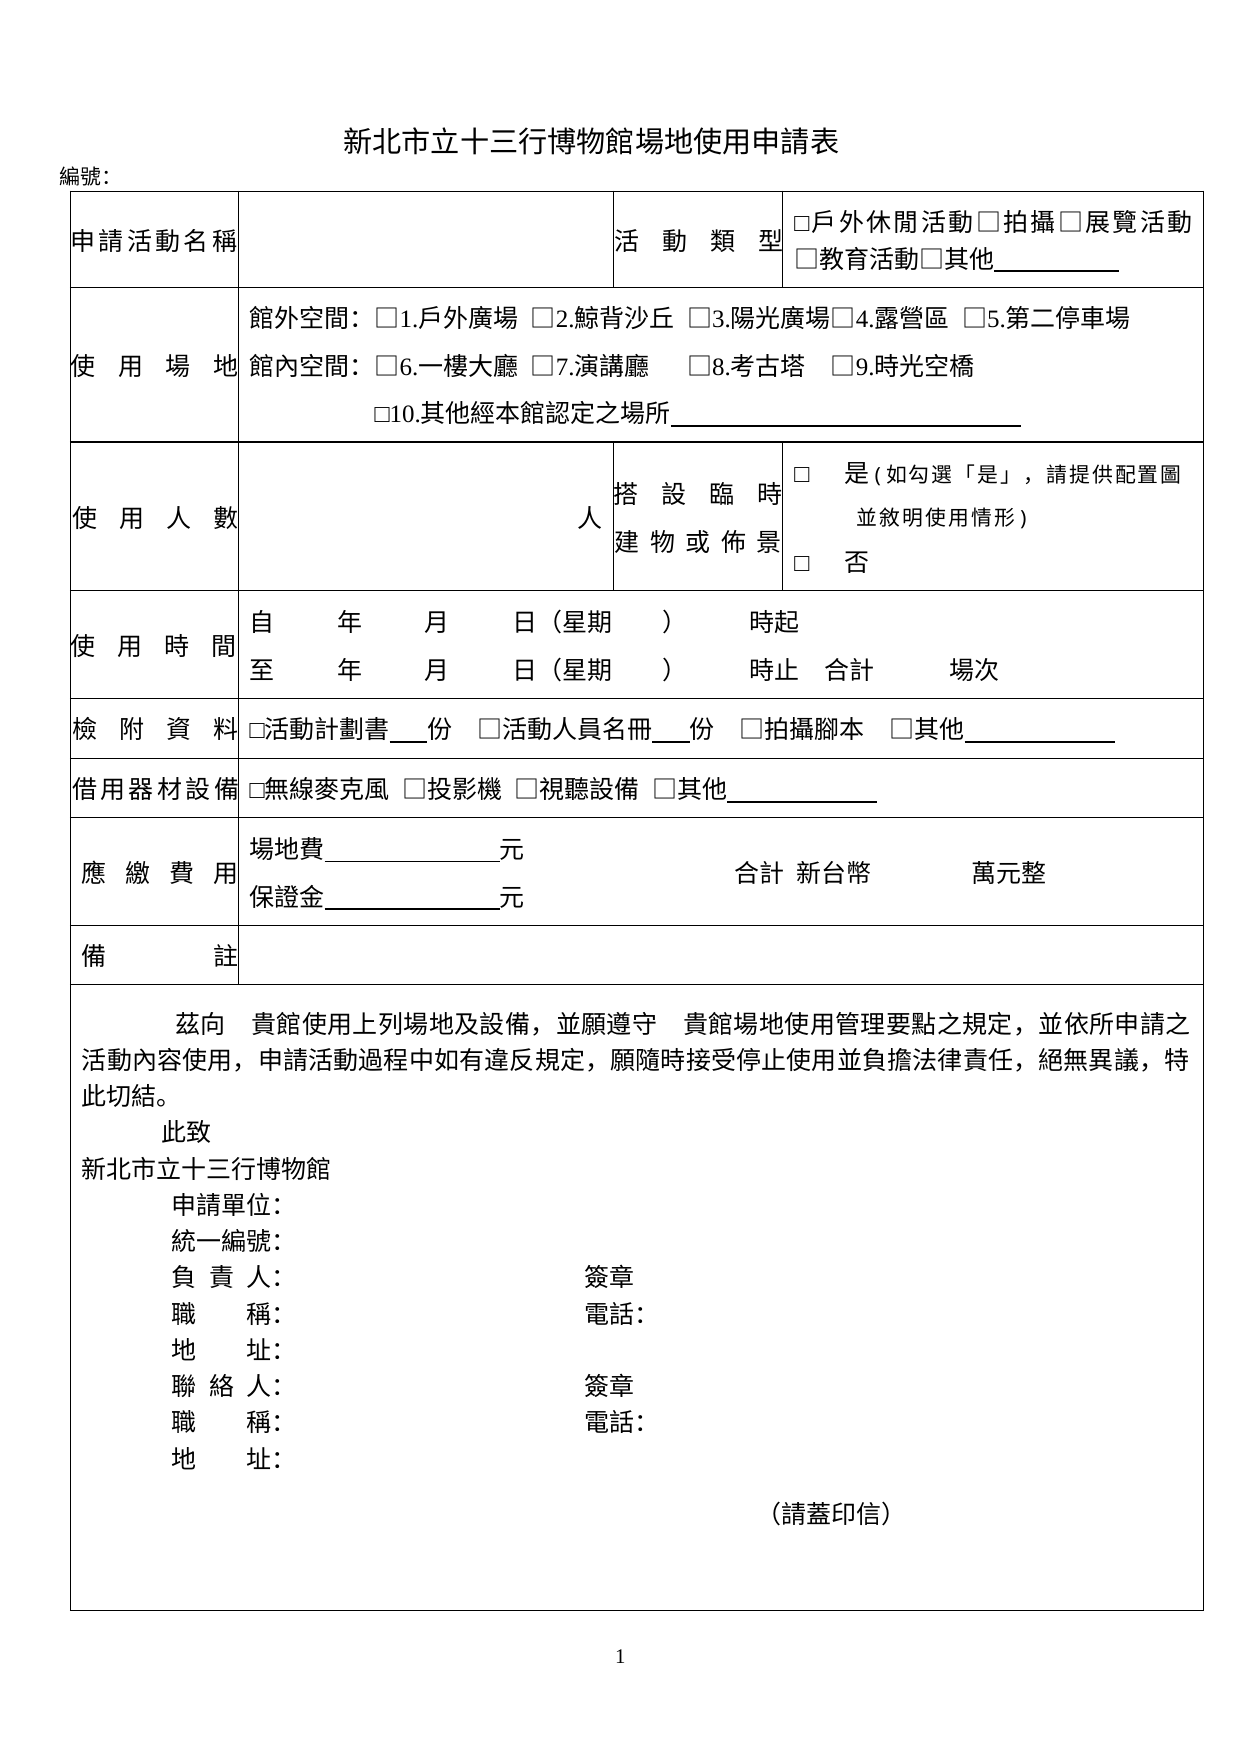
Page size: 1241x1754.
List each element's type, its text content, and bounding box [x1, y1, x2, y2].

table_cell 自 年 月 日（星期 ） 時起 至 年 月 日（星期 ） 時止 合計 場次 [239, 591, 1203, 698]
table_header 申請活動名稱 [71, 192, 238, 287]
text 編號： [59, 160, 1123, 191]
table_cell 合計 新台幣 萬元整 [577, 818, 1203, 924]
table_cell 人 [239, 443, 613, 590]
text 新北市立十三行博物館場地使用申請表 [59, 118, 1123, 160]
table_header 活動類型 [614, 192, 782, 287]
table_cell 借用器材設備 [71, 759, 238, 817]
table_header [239, 192, 613, 287]
table_cell 館外空間：□1.戶外廣場 □2.鯨背沙丘 □3.陽光廣場□4.露營區 □5.第二停車場 館內空間：□6.一樓大廳 □7.演講廳 □8.考古塔 □9.時光空橋 □10.其他經本館認定之場所 [239, 288, 1203, 441]
table_cell □活動計劃書 份 □活動人員名冊 份 □拍攝腳本 □其他 [239, 699, 1203, 757]
table_cell □無線麥克風 □投影機 □視聽設備 □其他 [239, 759, 1203, 817]
table_cell [239, 926, 1203, 984]
table_cell 應繳費用 [71, 818, 238, 924]
table_cell 茲向 貴館使用上列場地及設備，並願遵守 貴館場地使用管理要點之規定，並依所申請之活動內容使用，申請活動過程中如有違反規定，願隨時接受停止使用並負擔法律責任，絕無異議，特此切結。 此致 新北市立十三行博物館 申請單位： 統一編號： 負 責 人： 簽章 職 稱： 電話： 地 址： 聯 絡 人： 簽章 職 稱： 電話： 地 址： （請蓋印信） [71, 985, 1203, 1610]
table_header □戶外休閒活動□拍攝□展覽活動 □教育活動□其他 [783, 192, 1203, 287]
table_cell 場地費 元 保證金 元 [239, 818, 577, 924]
table_cell 備註 [71, 926, 238, 984]
table_cell 使用人數 [71, 443, 238, 590]
table_cell 是(如勾選「是」，請提供配置圖 並敘明使用情形) 否 [783, 443, 1203, 590]
table_cell 搭設臨時 建物或佈景 [614, 443, 782, 590]
table_cell 檢附資料 [71, 699, 238, 757]
table_cell 使用時間 [71, 591, 238, 698]
table_cell 使用場地 [71, 288, 238, 441]
